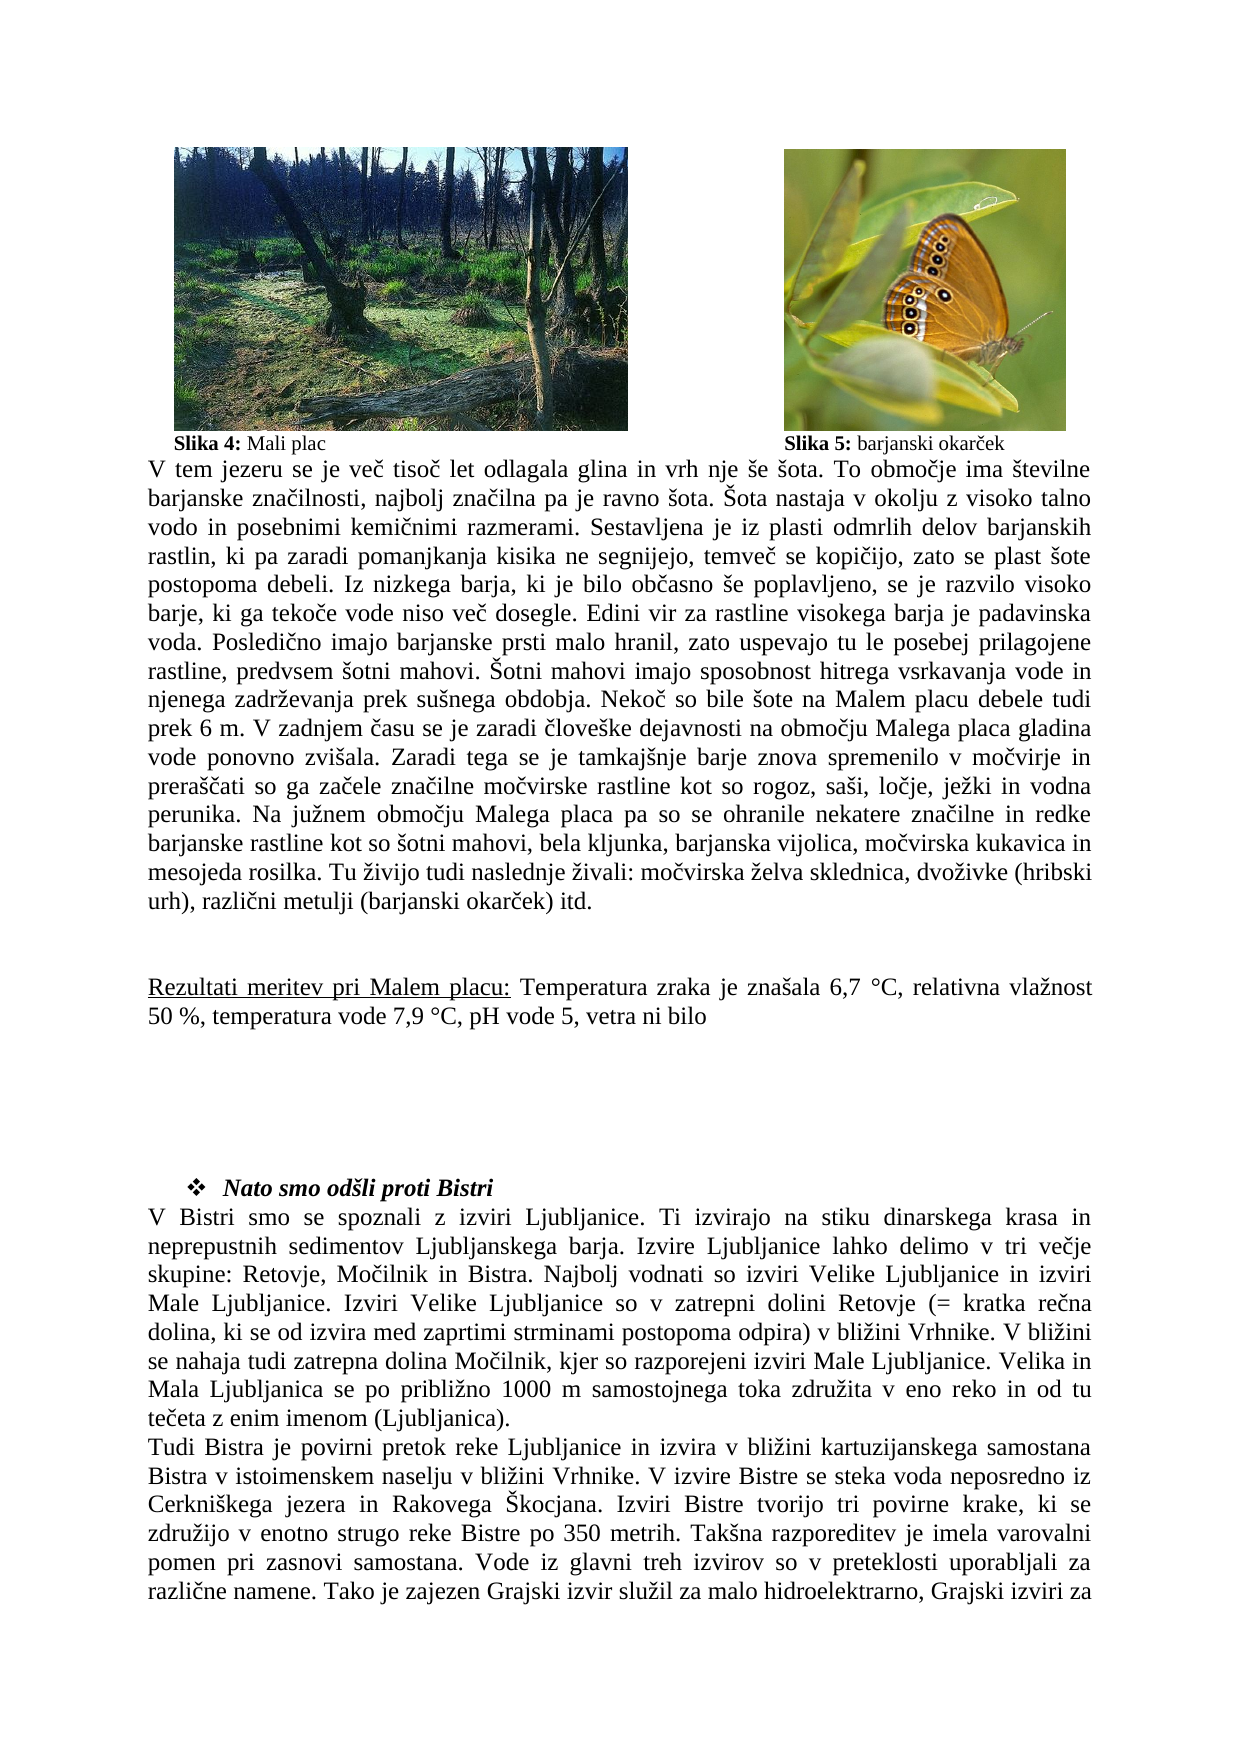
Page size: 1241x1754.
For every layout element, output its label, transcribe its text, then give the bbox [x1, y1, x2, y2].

text Slika 4: Mali plac Slika 5: barjanski okarček [148, 431, 1093, 454]
text V Bistri smo se spoznali z izviri Ljubljanice. Ti izvirajo na stiku dinarskega krasa in neprepustnih sedimentov Ljubljanskega barja. Izvire Ljubljanice lahko delimo v tri večje skupine: Retovje, Močilnik in Bistra. Najbolj vodnati so izviri Velike Ljubljanice in izviri Male Ljubljanice. Izviri Velike Ljubljanice so v zatrepni dolini Retovje (= kratka rečna dolina, ki se od izvira med zaprtimi strminami postopoma odpira) v bližini Vrhnike. V bližini se nahaja tudi zatrepna dolina Močilnik, kjer so razporejeni izviri Male Ljubljanice. Velika in Mala Ljubljanica se po približno 1000 m samostojnega toka združita v eno reko in od tu tečeta z enim imenom (Ljubljanica). [148, 1202, 1093, 1432]
text Rezultati meritev pri Malem placu: Temperatura zraka je znašala 6,7 °C, relativna vlažnost 50 %, temperatura vode 7,9 °C, pH vode 5, vetra ni bilo [148, 972, 1093, 1029]
picture [784, 149, 1066, 431]
list Nato smo odšli proti Bistri [185, 1173, 1093, 1202]
text Tudi Bistra je povirni pretok reke Ljubljanice in izvira v bližini kartuzijanskega samostana Bistra v istoimenskem naselju v bližini Vrhnike. V izvire Bistre se steka voda neposredno iz Cerkniškega jezera in Rakovega Škocjana. Izviri Bistre tvorijo tri povirne krake, ki se združijo v enotno strugo reke Bistre po 350 metrih. Takšna razporeditev je imela varovalni pomen pri zasnovi samostana. Vode iz glavni treh izvirov so v preteklosti uporabljali za različne namene. Tako je zajezen Grajski izvir služil za malo hidroelektrarno, Grajski izviri za [148, 1432, 1093, 1604]
text V tem jezeru se je več tisoč let odlagala glina in vrh nje še šota. To območje ima številne barjanske značilnosti, najbolj značilna pa je ravno šota. Šota nastaja v okolju z visoko talno vodo in posebnimi kemičnimi razmerami. Sestavljena je iz plasti odmrlih delov barjanskih rastlin, ki pa zaradi pomanjkanja kisika ne segnijejo, temveč se kopičijo, zato se plast šote postopoma debeli. Iz nizkega barja, ki je bilo občasno še poplavljeno, se je razvilo visoko barje, ki ga tekoče vode niso več dosegle. Edini vir za rastline visokega barja je padavinska voda. Posledično imajo barjanske prsti malo hranil, zato uspevajo tu le posebej prilagojene rastline, predvsem šotni mahovi. Šotni mahovi imajo sposobnost hitrega vsrkavanja vode in njenega zadrževanja prek sušnega obdobja. Nekoč so bile šote na Malem placu debele tudi prek 6 m. V zadnjem času se je zaradi človeške dejavnosti na območju Malega placa gladina vode ponovno zvišala. Zaradi tega se je tamkajšnje barje znova spremenilo v močvirje in preraščati so ga začele značilne močvirske rastline kot so rogoz, saši, ločje, ježki in vodna perunika. Na južnem območju Malega placa pa so se ohranile nekatere značilne in redke barjanske rastline kot so šotni mahovi, bela kljunka, barjanska vijolica, močvirska kukavica in mesojeda rosilka. Tu živijo tudi naslednje živali: močvirska želva sklednica, dvoživke (hribski urh), različni metulji (barjanski okarček) itd. [148, 454, 1093, 914]
picture [174, 147, 628, 431]
